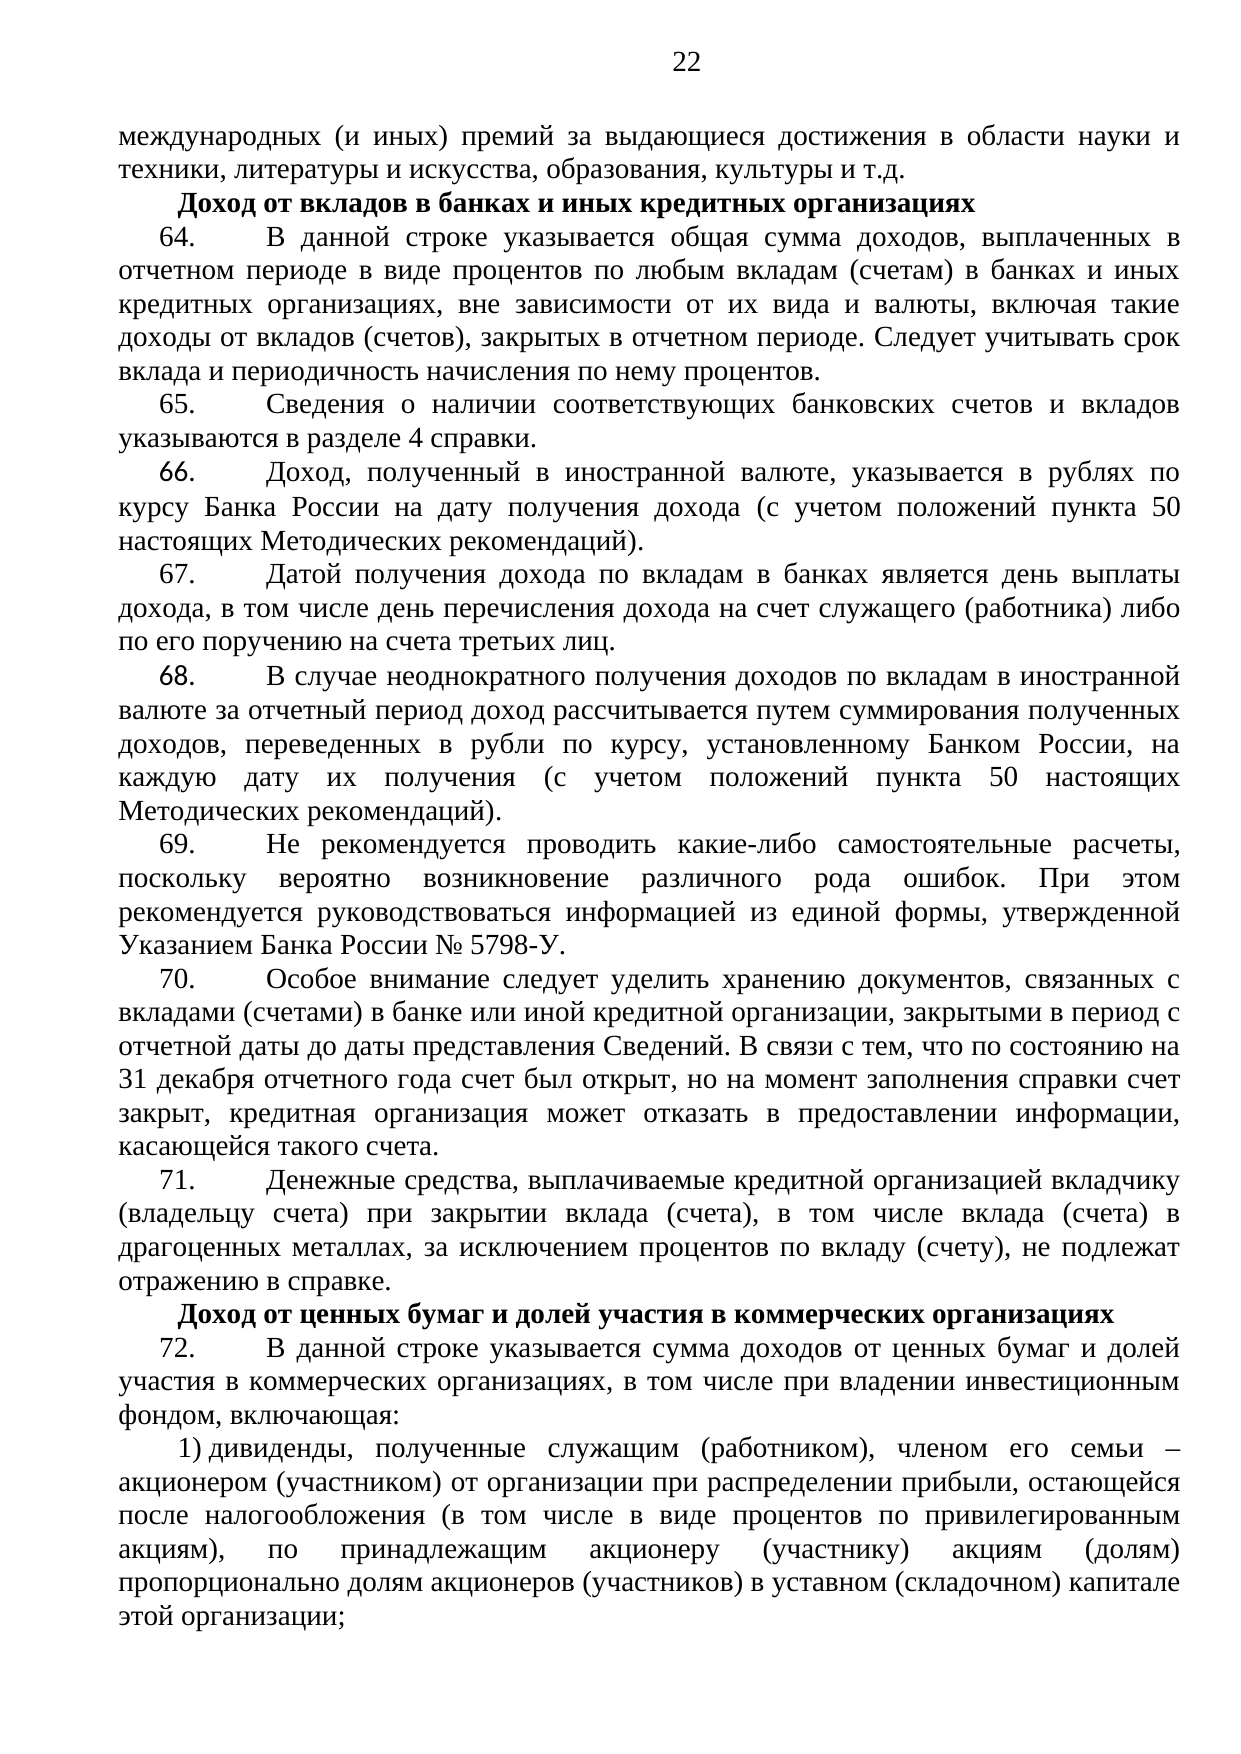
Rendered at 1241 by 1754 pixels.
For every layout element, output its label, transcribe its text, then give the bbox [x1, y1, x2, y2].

list Датой получения дохода по вкладам в банках является день выплаты дохода, в том числе день перечисления дохода на счет служащего (работника) либо по его поручению на счета третьих лиц. [118, 556, 1181, 657]
text Доход от вкладов в банках и иных кредитных организациях [118, 185, 1181, 219]
list Доход, полученный в иностранной валюте, указывается в рублях по курсу Банка России на дату получения дохода (с учетом положений пункта 50 настоящих Методических рекомендаций). [118, 453, 1181, 556]
list Особое внимание следует уделить хранению документов, связанных с вкладами (счетами) в банке или иной кредитной организации, закрытыми в период с отчетной даты до даты представления Сведений. В связи с тем, что по состоянию на 31 декабря отчетного года счет был открыт, но на момент заполнения справки счет закрыт, кредитная организация может отказать в предоставлении информации, касающейся такого счета. [118, 961, 1181, 1162]
list Денежные средства, выплачиваемые кредитной организацией вкладчику (владельцу счета) при закрытии вклада (счета), в том числе вклада (счета) в драгоценных металлах, за исключением процентов по вкладу (счету), не подлежат отражению в справке. [118, 1162, 1181, 1296]
list В данной строке указывается сумма доходов от ценных бумаг и долей участия в коммерческих организациях, в том числе при владении инвестиционным фондом, включающая: [118, 1330, 1181, 1430]
list В случае неоднократного получения доходов по вкладам в иностранной валюте за отчетный период доход рассчитывается путем суммирования полученных доходов, переведенных в рубли по курсу, установленному Банком России, на каждую дату их получения (с учетом положений пункта 50 настоящих Методических рекомендаций). [118, 657, 1181, 827]
list Сведения о наличии соответствующих банковских счетов и вкладов указываются в разделе 4 справки. [118, 386, 1181, 453]
text Доход от ценных бумаг и долей участия в коммерческих организациях [118, 1296, 1181, 1330]
text 1) дивиденды, полученные служащим (работником), членом его семьи – акционером (участником) от организации при распределении прибыли, остающейся после налогообложения (в том числе в виде процентов по привилегированным акциям), по принадлежащим акционеру (участнику) акциям (долям) пропорционально долям акционеров (участников) в уставном (складочном) капитале этой организации; [118, 1430, 1181, 1632]
list международных (и иных) премий за выдающиеся достижения в области науки и техники, литературы и искусства, образования, культуры и т.д. [118, 118, 1181, 185]
list В данной строке указывается общая сумма доходов, выплаченных в отчетном периоде в виде процентов по любым вкладам (счетам) в банках и иных кредитных организациях, вне зависимости от их вида и валюты, включая такие доходы от вкладов (счетов), закрытых в отчетном периоде. Следует учитывать срок вклада и периодичность начисления по нему процентов. [118, 219, 1181, 386]
list Не рекомендуется проводить какие-либо самостоятельные расчеты, поскольку вероятно возникновение различного рода ошибок. При этом рекомендуется руководствоваться информацией из единой формы, утвержденной Указанием Банка России № 5798-У. [118, 827, 1181, 961]
